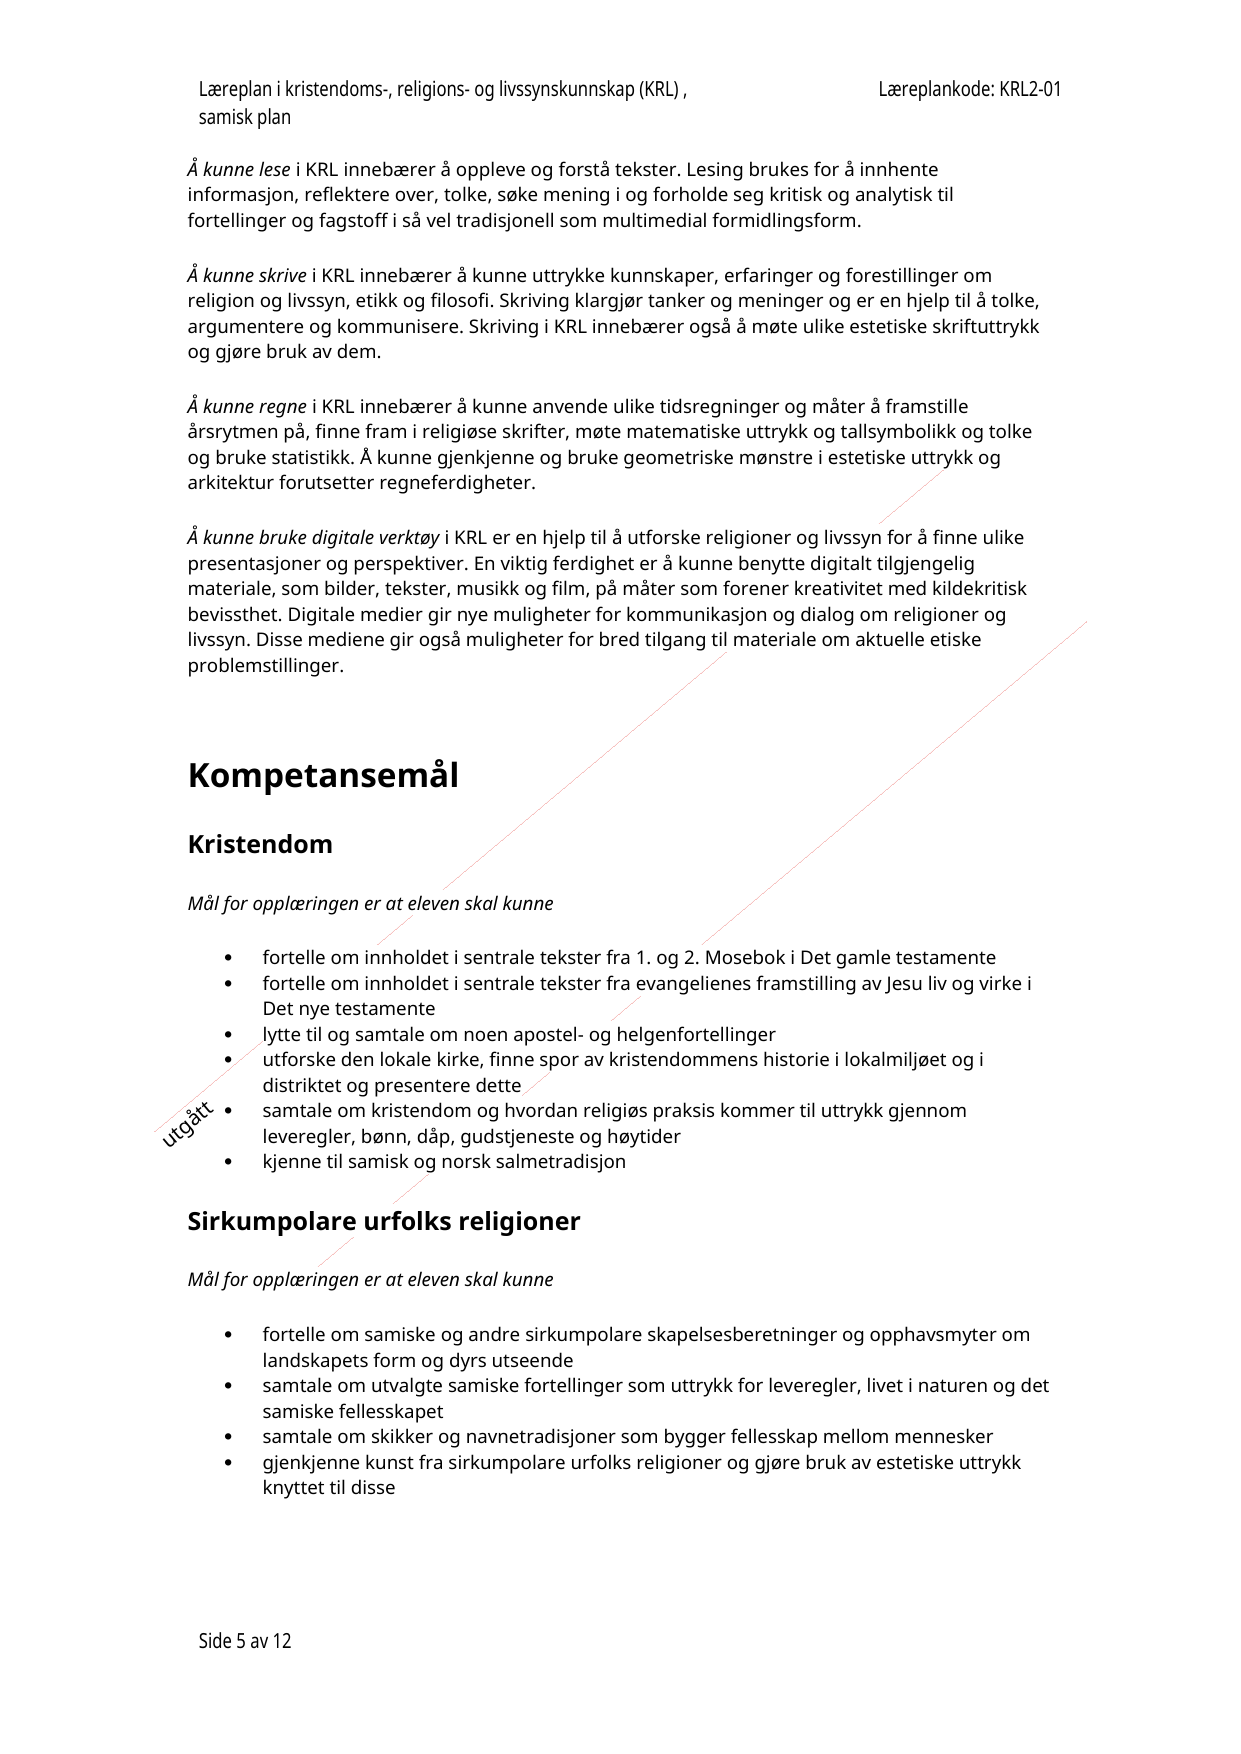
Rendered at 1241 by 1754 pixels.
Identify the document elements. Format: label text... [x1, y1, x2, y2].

subtitle Kristendom [479, 827, 840, 861]
text Å kunne lese i KRL innebærer å oppleve og forstå tekster. Lesing brukes for å innhente informasjon, reflektere over, tolke, søke mening i og forholde seg kritisk og analytisk til fortellinger og fagstoff i så vel tradisjonell som multimedial formidlingsform. [867, 156, 1053, 233]
list lytte til og samtale om noen apostel- og helgenfortellinger [776, 1021, 1053, 1047]
subtitle Kompetansemål [879, 707, 1053, 797]
list samtale om utvalgte samiske fortellinger som uttrykk for leveregler, livet i naturen og det samiske fellesskapet [225, 1372, 1053, 1423]
subtitle Kompetansemål [468, 707, 659, 797]
text Mål for opplæringen er at eleven skal kunne [561, 890, 765, 915]
list fortelle om innholdet i sentrale tekster fra 1. og 2. Mosebok i Det gamle testamente [703, 944, 1053, 970]
list samtale om kristendom og hvordan religiøs praksis kommer til uttrykk gjennom leveregler, bønn, dåp, gudstjeneste og høytider [681, 1098, 1053, 1149]
list kjenne til samisk og norsk salmetradisjon [225, 1149, 263, 1174]
subtitle Sirkumpolare urfolks religioner [394, 1203, 1053, 1237]
list fortelle om innholdet i sentrale tekster fra evangelienes framstilling av Jesu liv og virke i Det nye testamente [436, 996, 639, 1021]
list utforske den lokale kirke, finne spor av kristendommens historie i lokalmiljøet og i distriktet og presentere dette [522, 1047, 1053, 1098]
text Å kunne regne i KRL innebærer å kunne anvende ulike tidsregninger og måter å framstille årsrytmen på, finne fram i religiøse skrifter, møte matematiske uttrykk og tallsymbolikk og tolke og bruke statistikk. Å kunne gjenkjenne og bruke geometriske mønstre i estetiske uttrykk og arkitektur forutsetter regneferdigheter. [915, 393, 1053, 495]
list samtale om skikker og navnetradisjoner som bygger fellesskap mellom mennesker [225, 1423, 1053, 1449]
list kjenne til samisk og norsk salmetradisjon [626, 1149, 1053, 1174]
text Mål for opplæringen er at eleven skal kunne [739, 890, 1053, 915]
text Å kunne regne i KRL innebærer å kunne anvende ulike tidsregninger og måter å framstille årsrytmen på, finne fram i religiøse skrifter, møte matematiske uttrykk og tallsymbolikk og tolke og bruke statistikk. Å kunne gjenkjenne og bruke geometriske mønstre i estetiske uttrykk og arkitektur forutsetter regneferdigheter. [541, 470, 941, 495]
subtitle Kompetansemål [555, 707, 983, 797]
list fortelle om samiske og andre sirkumpolare skapelsesberetninger og opphavsmyter om landskapets form og dyrs utseende [574, 1321, 1053, 1372]
text Å kunne bruke digitale verktøy i KRL er en hjelp til å utforske religioner og livssyn for å finne ulike presentasjoner og perspektiver. En viktig ferdighet er å kunne benytte digitalt tilgjengelig materiale, som bilder, tekster, musikk og film, på måter som forener kreativitet med kildekritisk bevissthet. Digitale medier gir nye muligheter for kommunikasjon og dialog om religioner og livssyn. Disse mediene gir også muligheter for bred tilgang til materiale om aktuelle etiske problemstillinger. [698, 524, 1053, 677]
list fortelle om innholdet i sentrale tekster fra evangelienes framstilling av Jesu liv og virke i Det nye testamente [612, 970, 1053, 1021]
list gjenkjenne kunst fra sirkumpolare urfolks religioner og gjøre bruk av estetiske uttrykk knyttet til disse [225, 1449, 1053, 1500]
subtitle Kristendom [803, 827, 1053, 861]
list fortelle om innholdet i sentrale tekster fra 1. og 2. Mosebok i Det gamle testamente [225, 944, 376, 970]
subtitle Kristendom [340, 827, 516, 861]
text Mål for opplæringen er at eleven skal kunne [561, 1267, 1053, 1292]
text Å kunne skrive i KRL innebærer å kunne uttrykke kunnskaper, erfaringer og forestillinger om religion og livssyn, etikk og filosofi. Skriving klargjør tanker og meninger og er en hjelp til å tolke, argumentere og kommunisere. Skriving i KRL innebærer også å møte ulike estetiske skriftuttrykk og gjøre bruk av dem. [187, 262, 1053, 364]
